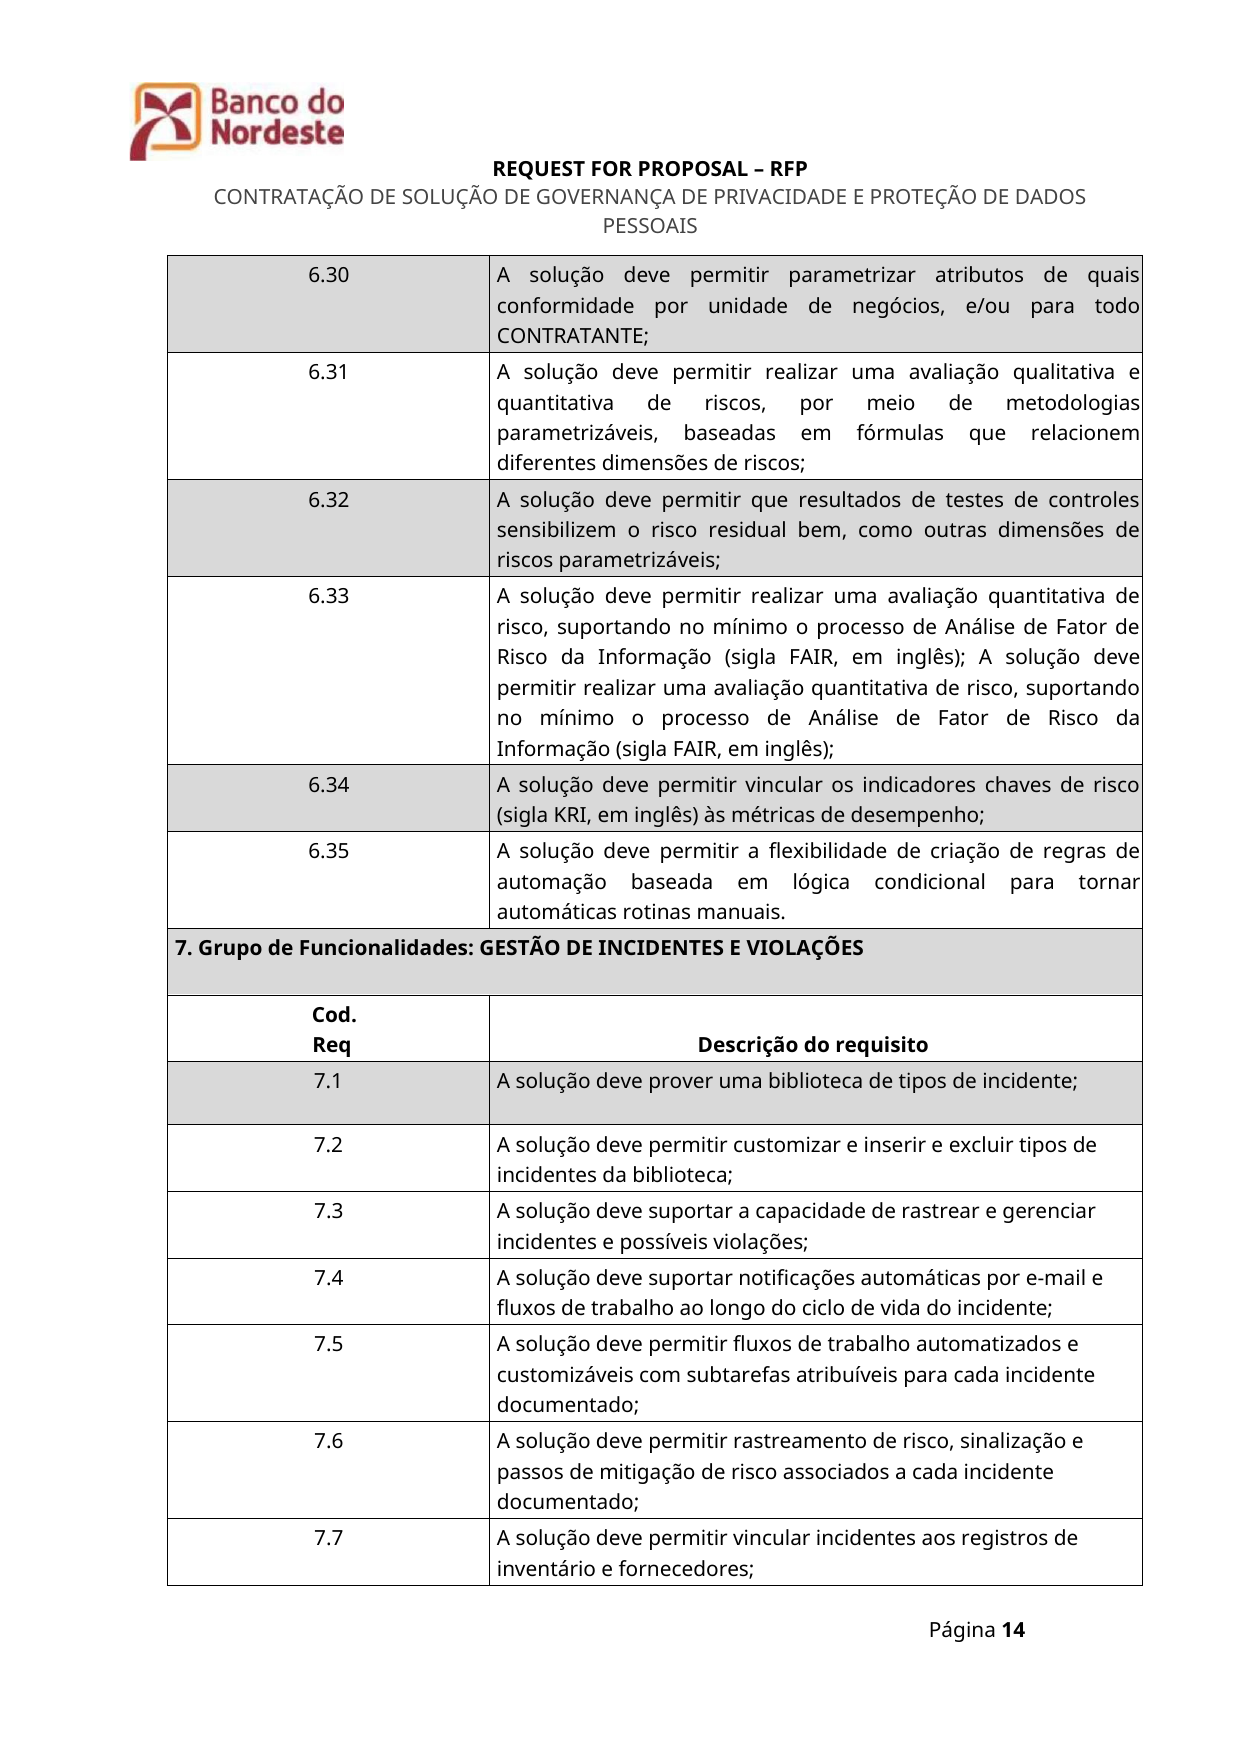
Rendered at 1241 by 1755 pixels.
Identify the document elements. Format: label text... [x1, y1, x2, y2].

table_cell A solução deve permitir a flexibilidade de criação de regras de automação baseada em lógica condicional para tornar automáticas rotinas manuais. [490, 832, 1142, 928]
table_cell A solução deve permitir vincular incidentes aos registros de inventário e fornecedores; [490, 1519, 1142, 1584]
table_cell 7.5 [168, 1325, 489, 1421]
table_cell A solução deve permitir realizar uma avaliação quantitativa de risco, suportando no mínimo o processo de Análise de Fator de Risco da Informação (sigla FAIR, em inglês); A solução deve permitir realizar uma avaliação quantitativa de risco, suportando no mínimo o processo de Análise de Fator de Risco da Informação (sigla FAIR, em inglês); [490, 577, 1142, 764]
table_cell 7.4 [168, 1259, 489, 1324]
table_cell A solução deve permitir rastreamento de risco, sinalização e passos de mitigação de risco associados a cada incidente documentado; [490, 1422, 1142, 1518]
table_cell A solução deve permitir customizar e inserir e excluir tipos de incidentes da biblioteca; [490, 1125, 1142, 1191]
table_cell A solução deve permitir vincular os indicadores chaves de risco (sigla KRI, em inglês) às métricas de desempenho; [490, 765, 1142, 831]
table_cell A solução deve permitir fluxos de trabalho automatizados e customizáveis com subtarefas atribuíveis para cada incidente documentado; [490, 1325, 1142, 1421]
table_cell A solução deve permitir parametrizar atributos de quais conformidade por unidade de negócios, e/ou para todo CONTRATANTE; [490, 256, 1142, 352]
table_cell 7.3 [168, 1192, 489, 1257]
table_cell A solução deve permitir realizar uma avaliação qualitativa e quantitativa de riscos, por meio de metodologias parametrizáveis, baseadas em fórmulas que relacionem diferentes dimensões de riscos; [490, 353, 1142, 479]
table_cell Cod. Req [168, 996, 489, 1061]
table_cell 7.6 [168, 1422, 489, 1518]
table_cell 6.30 [168, 256, 489, 352]
table_cell A solução deve permitir que resultados de testes de controles sensibilizem o risco residual bem, como outras dimensões de riscos parametrizáveis; [490, 480, 1142, 576]
table_cell 7.7 [168, 1519, 489, 1584]
table_cell A solução deve suportar notificações automáticas por e-mail e fluxos de trabalho ao longo do ciclo de vida do incidente; [490, 1259, 1142, 1324]
table_cell A solução deve suportar a capacidade de rastrear e gerenciar incidentes e possíveis violações; [490, 1192, 1142, 1257]
table_cell 7.2 [168, 1125, 489, 1191]
table_cell Descrição do requisito [490, 996, 1142, 1061]
table_cell 6.32 [168, 480, 489, 576]
table_cell 6.31 [168, 353, 489, 479]
table_cell A solução deve prover uma biblioteca de tipos de incidente; [490, 1062, 1142, 1124]
table_cell 7.1 [168, 1062, 489, 1124]
table_cell 6.34 [168, 765, 489, 831]
table_cell 6.35 [168, 832, 489, 928]
table_cell 7. Grupo de Funcionalidades: GESTÃO DE INCIDENTES E VIOLAÇÕES [168, 929, 1142, 994]
table_cell 6.33 [168, 577, 489, 764]
